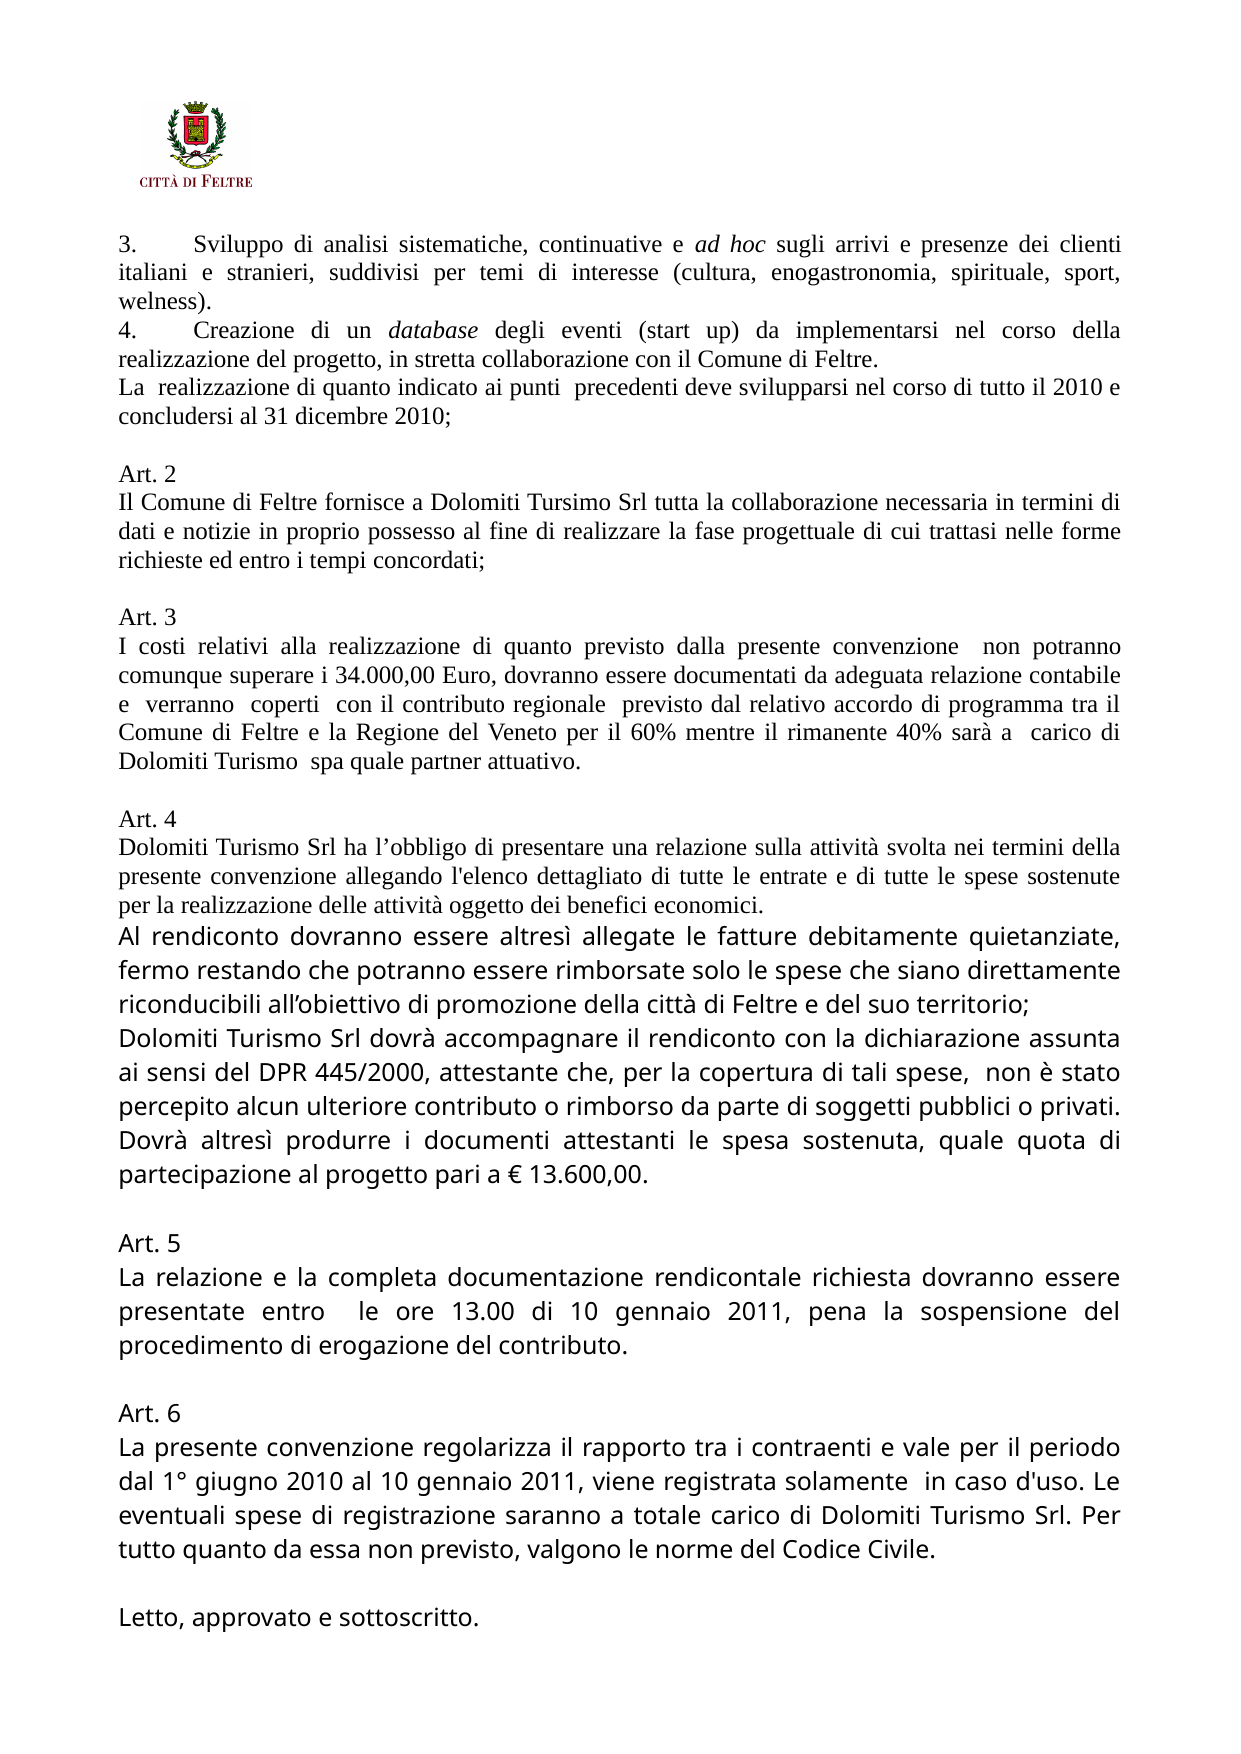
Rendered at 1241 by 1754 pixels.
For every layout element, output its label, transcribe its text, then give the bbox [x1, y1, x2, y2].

text Art. 2 [118, 459, 1122, 487]
text Dolomiti Turismo Srl dovrà accompagnare il rendiconto con la dichiarazione assunta ai sensi del DPR 445/2000, attestante che, per la copertura di tali spese, non è stato percepito alcun ulteriore contributo o rimborso da parte di soggetti pubblici o privati. Dovrà altresì produrre i documenti attestanti le spesa sostenuta, quale quota di partecipazione al progetto pari a € 13.600,00. [118, 1021, 1122, 1191]
text La presente convenzione regolarizza il rapporto tra i contraenti e vale per il periodo dal 1° giugno 2010 al 10 gennaio 2011, viene registrata solamente in caso d'uso. Le eventuali spese di registrazione saranno a totale carico di Dolomiti Turismo Srl. Per tutto quanto da essa non previsto, valgono le norme del Codice Civile. [118, 1429, 1122, 1566]
text Art. 5 [118, 1225, 1122, 1259]
text La relazione e la completa documentazione rendicontale richiesta dovranno essere presentate entro le ore 13.00 di 10 gennaio 2011, pena la sospensione del procedimento di erogazione del contributo. [118, 1259, 1122, 1361]
text Art. 3 [118, 602, 1122, 631]
text Art. 4 [118, 804, 1122, 832]
text Art. 6 [118, 1396, 1122, 1429]
text La realizzazione di quanto indicato ai punti precedenti deve svilupparsi nel corso di tutto il 2010 e concludersi al 31 dicembre 2010; [118, 372, 1122, 430]
text Il Comune di Feltre fornisce a Dolomiti Tursimo Srl tutta la collaborazione necessaria in termini di dati e notizie in proprio possesso al fine di realizzare la fase progettuale di cui trattasi nelle forme richieste ed entro i tempi concordati; [118, 487, 1122, 574]
list Sviluppo di analisi sistematiche, continuative e ad hoc sugli arrivi e presenze dei clienti italiani e stranieri, suddivisi per temi di interesse (cultura, enogastronomia, spirituale, sport, welness). [118, 229, 1122, 315]
text Letto, approvato e sottoscritto. [118, 1600, 1122, 1634]
text Dolomiti Turismo Srl ha l’obbligo di presentare una relazione sulla attività svolta nei termini della presente convenzione allegando l'elenco dettagliato di tutte le entrate e di tutte le spese sostenute per la realizzazione delle attività oggetto dei benefici economici. [118, 832, 1122, 919]
text Al rendiconto dovranno essere altresì allegate le fatture debitamente quietanziate, fermo restando che potranno essere rimborsate solo le spese che siano direttamente riconducibili all’obiettivo di promozione della città di Feltre e del suo territorio; [118, 919, 1122, 1021]
text I costi relativi alla realizzazione di quanto previsto dalla presente convenzione non potranno comunque superare i 34.000,00 Euro, dovranno essere documentati da adeguata relazione contabile e verranno coperti con il contributo regionale previsto dal relativo accordo di programma tra il Comune di Feltre e la Regione del Veneto per il 60% mentre il rimanente 40% sarà a carico di Dolomiti Turismo spa quale partner attuativo. [118, 631, 1122, 775]
picture [140, 101, 252, 187]
list Creazione di un database degli eventi (start up) da implementarsi nel corso della realizzazione del progetto, in stretta collaborazione con il Comune di Feltre. [118, 315, 1122, 372]
